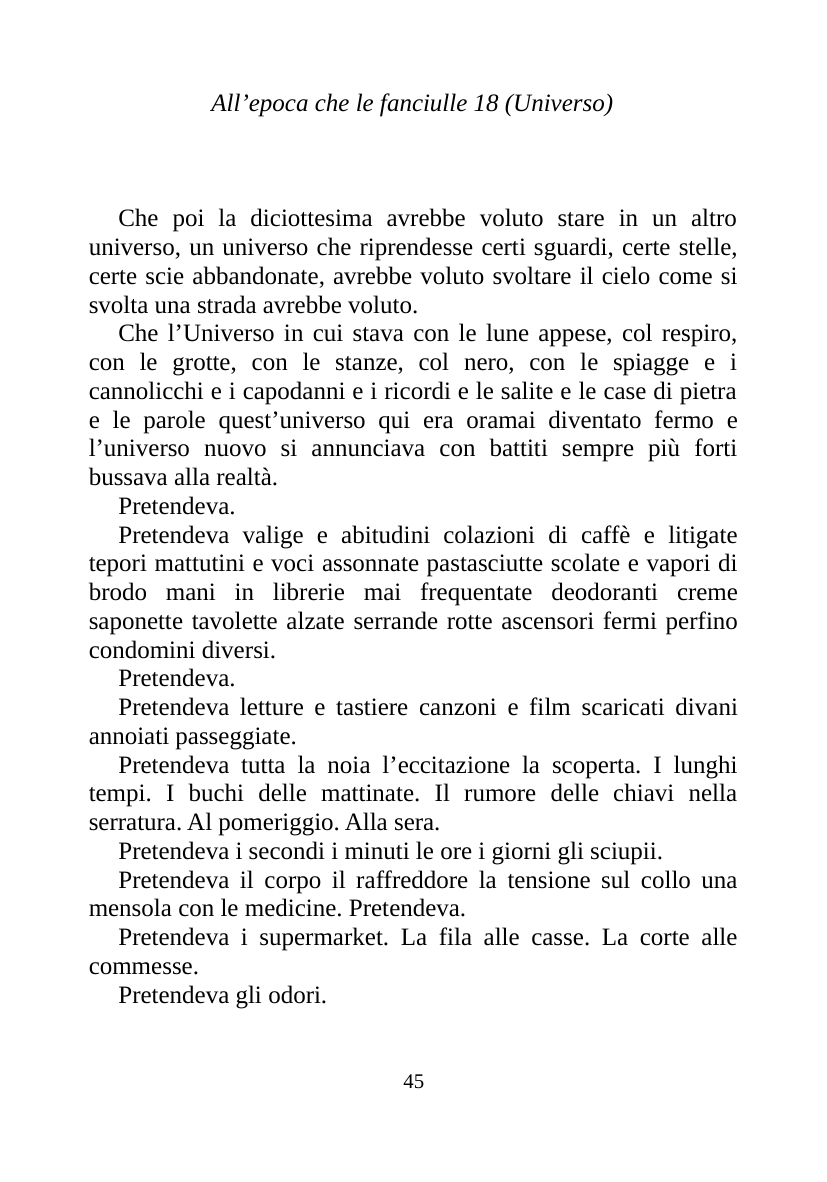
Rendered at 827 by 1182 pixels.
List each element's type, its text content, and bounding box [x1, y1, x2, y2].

text Che l’Universo in cui stava con le lune appese, col respiro, con le grotte, con le stanze, col nero, con le spiagge e i cannolicchi e i capodanni e i ricordi e le salite e le case di pietra e le parole quest’universo qui era oramai diventato fermo e l’universo nuovo si annunciava con battiti sempre più forti bussava alla realtà. [88, 318, 738, 491]
text Pretendeva letture e tastiere canzoni e film scaricati divani annoiati passeggiate. [88, 692, 738, 750]
text Che poi la diciottesima avrebbe voluto stare in un altro universo, un universo che riprendesse certi sguardi, certe stelle, certe scie abbandonate, avrebbe voluto svoltare il cielo come si svolta una strada avrebbe voluto. [88, 203, 738, 318]
text Pretendeva gli odori. [88, 980, 738, 1008]
text Pretendeva. [88, 491, 738, 520]
text Pretendeva. [88, 663, 738, 692]
text Pretendeva valige e abitudini colazioni di caffè e litigate tepori mattutini e voci assonnate pastasciutte scolate e vapori di brodo mani in librerie mai frequentate deodoranti creme saponette tavolette alzate serrande rotte ascensori fermi perfino condomini diversi. [88, 520, 738, 663]
text Pretendeva tutta la noia l’eccitazione la scoperta. I lunghi tempi. I buchi delle mattinate. Il rumore delle chiavi nella serratura. Al pomeriggio. Alla sera. [88, 750, 738, 836]
text Pretendeva i supermarket. La fila alle casse. La corte alle commesse. [88, 922, 738, 980]
subtitle All’epoca che le fanciulle 18 (Universo) [88, 88, 738, 117]
text Pretendeva il corpo il raffreddore la tensione sul collo una mensola con le medicine. Pretendeva. [88, 865, 738, 922]
text Pretendeva i secondi i minuti le ore i giorni gli sciupii. [88, 836, 738, 865]
